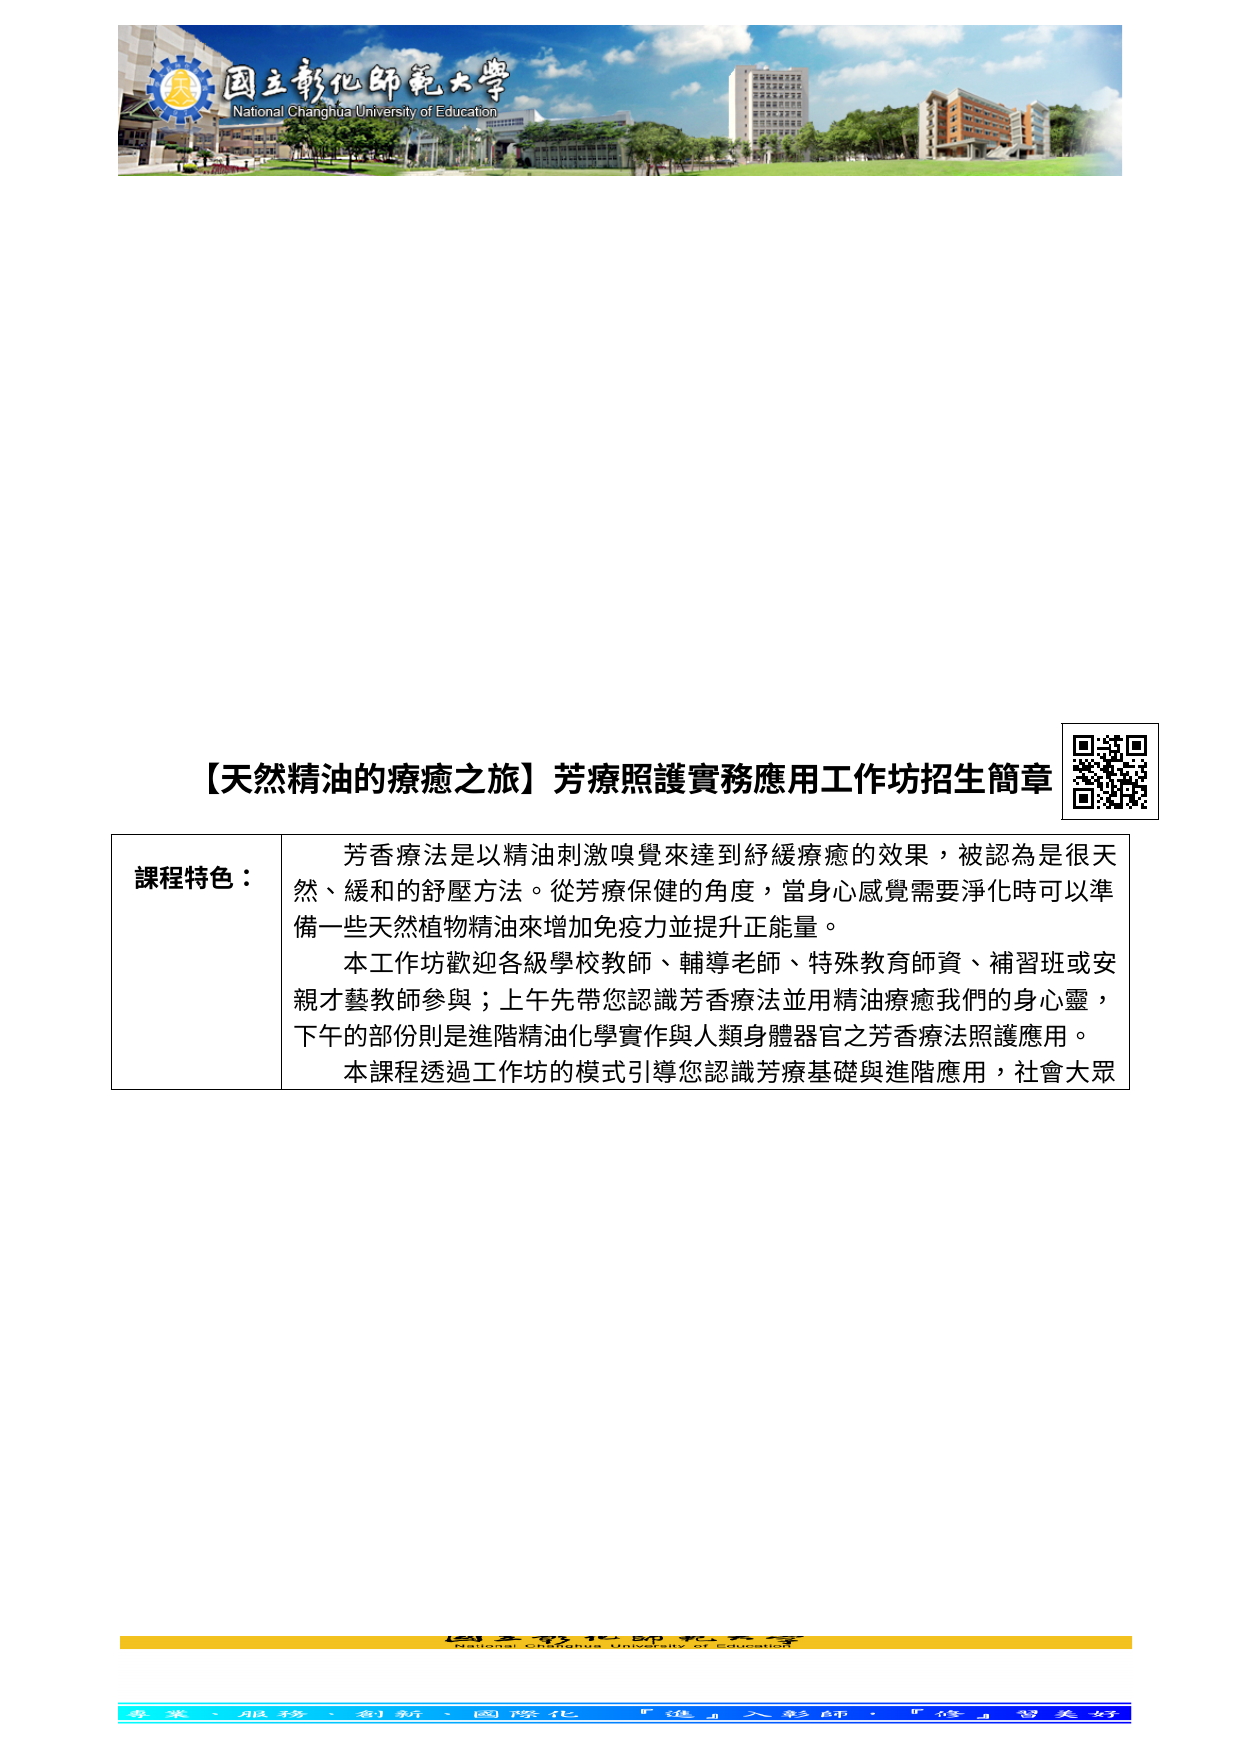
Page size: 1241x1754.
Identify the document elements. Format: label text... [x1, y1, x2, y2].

text 【天然精油的療癒之旅】芳療照護實務應用工作坊招生簡章 [118, 752, 1061, 801]
table_header 課程特色： [112, 835, 281, 1089]
table_header 芳香療法是以精油刺激嗅覺來達到紓緩療癒的效果，被認為是很天然、緩和的舒壓方法。從芳療保健的角度，當身心感覺需要淨化時可以準備一些天然植物精油來增加免疫力並提升正能量。 本工作坊歡迎各級學校教師、輔導老師、特殊教育師資、補習班或安親才藝教師參與；上午先帶您認識芳香療法並用精油療癒我們的身心靈，下午的部份則是進階精油化學實作與人類身體器官之芳香療法照護應用。 本課程透過工作坊的模式引導您認識芳療基礎與進階應用，社會大眾 [282, 835, 1129, 1089]
